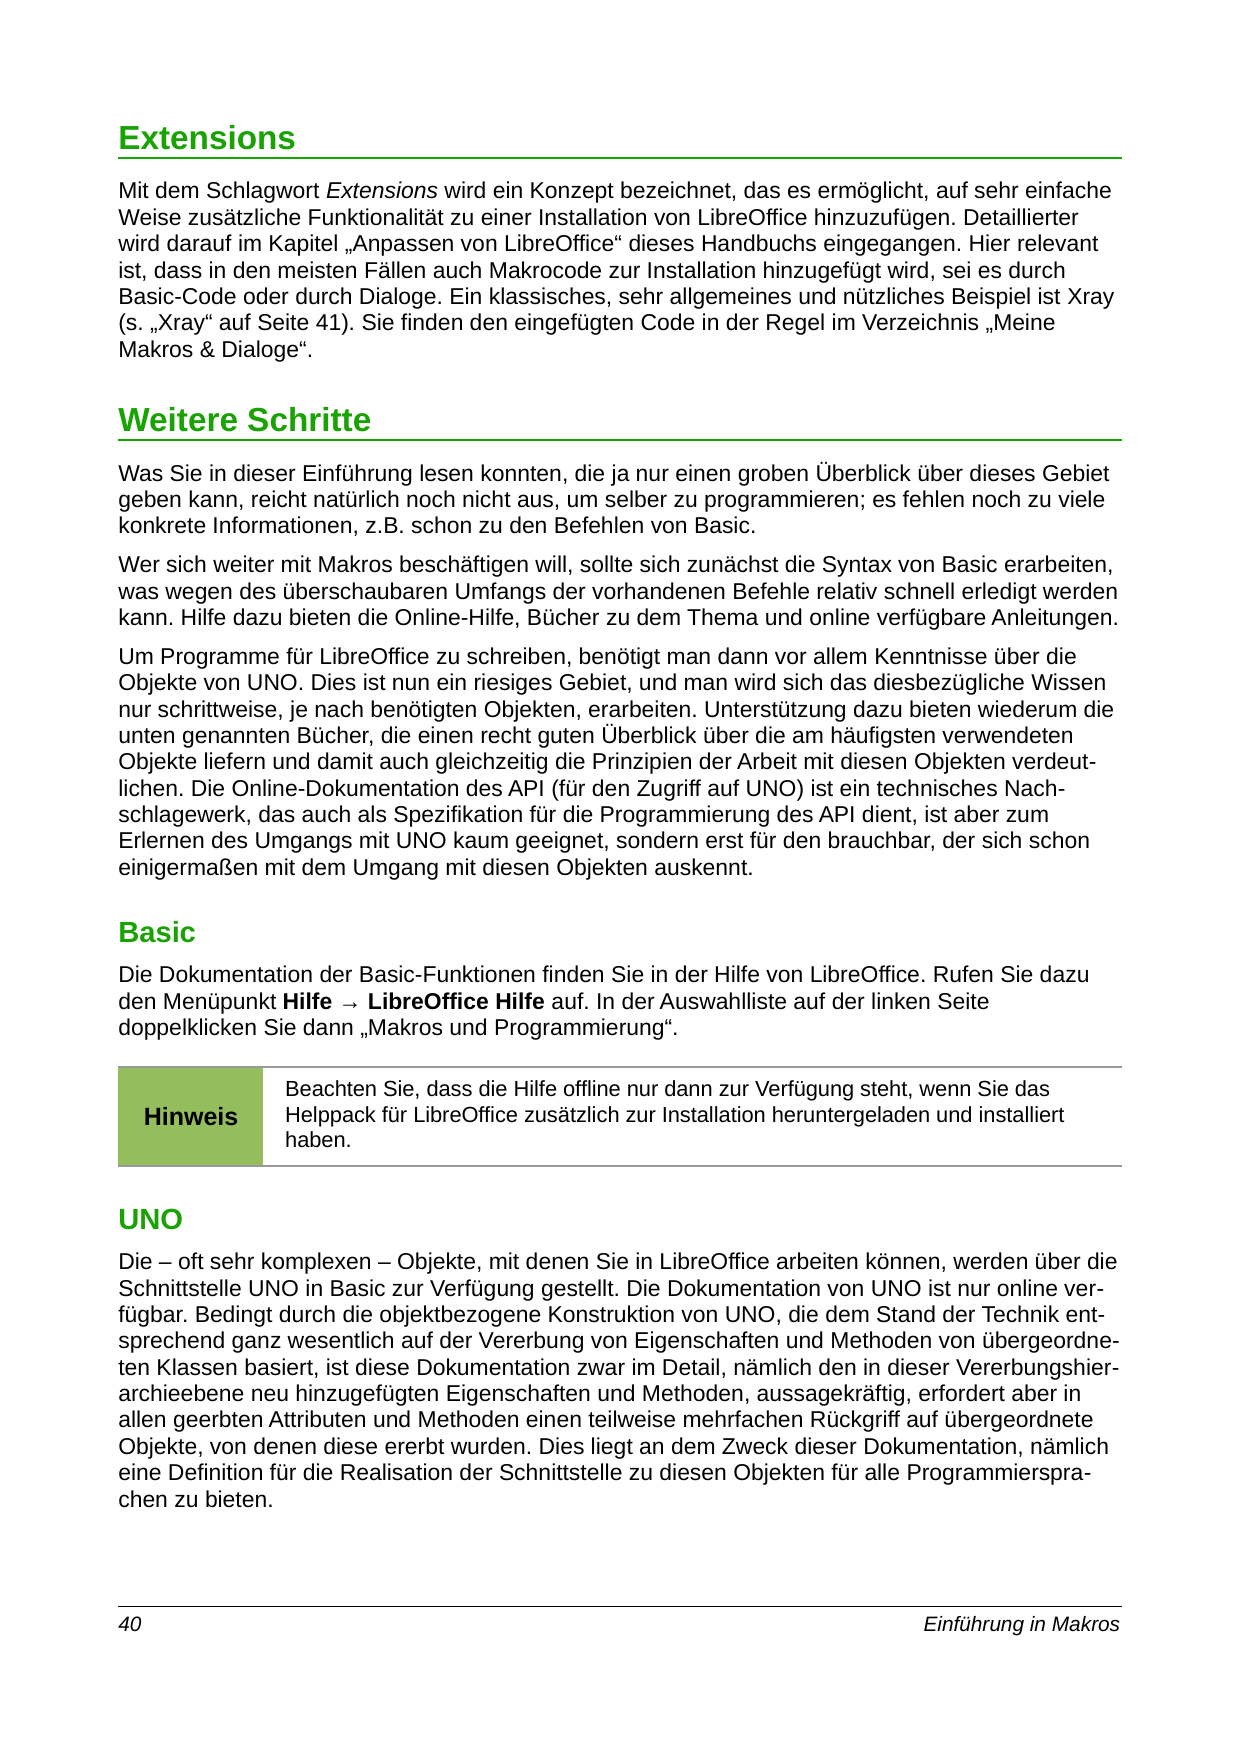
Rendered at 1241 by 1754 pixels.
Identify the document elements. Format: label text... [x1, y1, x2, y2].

text Mit dem Schlagwort Extensions wird ein Konzept bezeichnet, das es ermöglicht, auf sehr einfache Weise zusätzliche Funktionalität zu einer Installation von LibreOffice hinzuzufügen. Detaillierter wird darauf im Kapitel „Anpassen von LibreOffice“ dieses Handbuchs eingegangen. Hier relevant ist, dass in den meisten Fällen auch Makrocode zur Installation hinzugefügt wird, sei es durch Basic-Code oder durch Dialoge. Ein klassisches, sehr allgemeines und nützliches Beispiel ist Xray (s. „Xray“ auf Seite 41). Sie finden den eingefügten Code in der Regel im Verzeichnis „Meine Makros & Dialoge“. [118, 177, 1122, 362]
text Die Dokumentation der Basic-Funktionen finden Sie in der Hilfe von LibreOffice. Rufen Sie dazu den Menüpunkt Hilfe → LibreOffice Hilfe auf. In der Auswahlliste auf der linken Seite doppelklicken Sie dann „Makros und Programmierung“. [118, 961, 1122, 1041]
table_header Beachten Sie, dass die Hilfe offline nur dann zur Verfügung steht, wenn Sie das Helppack für LibreOffice zusätzlich zur Installation heruntergeladen und installiert haben. [264, 1068, 1122, 1165]
text Die – oft sehr komplexen – Objekte, mit denen Sie in LibreOffice arbeiten können, werden über die Schnittstelle UNO in Basic zur Verfügung gestellt. Die Dokumentation von UNO ist nur online ver­fügbar. Bedingt durch die objektbezogene Konstruktion von UNO, die dem Stand der Technik ent­sprechend ganz wesentlich auf der Vererbung von Eigenschaften und Methoden von übergeordne­ten Klassen basiert, ist diese Dokumentation zwar im Detail, nämlich den in dieser Vererbungshier­archieebene neu hinzugefügten Eigenschaften und Methoden, aussagekräftig, erfordert aber in allen geerbten Attributen und Methoden einen teilweise mehrfachen Rückgriff auf übergeordnete Objekte, von denen diese ererbt wurden. Dies liegt an dem Zweck dieser Dokumentation, nämlich eine Definition für die Realisation der Schnittstelle zu diesen Objekten für alle Programmierspra­chen zu bieten. [118, 1248, 1122, 1512]
subtitle Weitere Schritte [118, 400, 1122, 439]
subtitle Basic [118, 916, 1122, 949]
text Um Programme für LibreOffice zu schreiben, benötigt man dann vor allem Kenntnisse über die Objekte von UNO. Dies ist nun ein riesiges Gebiet, und man wird sich das diesbezügliche Wissen nur schrittweise, je nach benötigten Objekten, erarbeiten. Unterstützung dazu bieten wiederum die unten genannten Bücher, die einen recht guten Überblick über die am häufigsten verwendeten Objekte liefern und damit auch gleichzeitig die Prinzipien der Arbeit mit diesen Objekten verdeut­lichen. Die Online-Dokumentation des API (für den Zugriff auf UNO) ist ein technisches Nach­schlagewerk, das auch als Spezifikation für die Programmierung des API dient, ist aber zum Erlernen des Umgangs mit UNO kaum geeignet, sondern erst für den brauchbar, der sich schon einigermaßen mit dem Umgang mit diesen Objekten auskennt. [118, 643, 1122, 880]
text Wer sich weiter mit Makros beschäftigen will, sollte sich zunächst die Syntax von Basic erarbeiten, was wegen des überschaubaren Umfangs der vorhandenen Befehle relativ schnell erledigt werden kann. Hilfe dazu bieten die Online-Hilfe, Bücher zu dem Thema und online verfügbare Anleitungen. [118, 551, 1122, 630]
text Was Sie in dieser Einführung lesen konnten, die ja nur einen groben Überblick über dieses Gebiet geben kann, reicht natürlich noch nicht aus, um selber zu programmieren; es fehlen noch zu viele konkrete Informationen, z.B. schon zu den Befehlen von Basic. [118, 460, 1122, 539]
subtitle UNO [118, 1202, 1122, 1236]
subtitle Extensions [118, 118, 1122, 157]
table_header Hinweis [118, 1068, 263, 1165]
